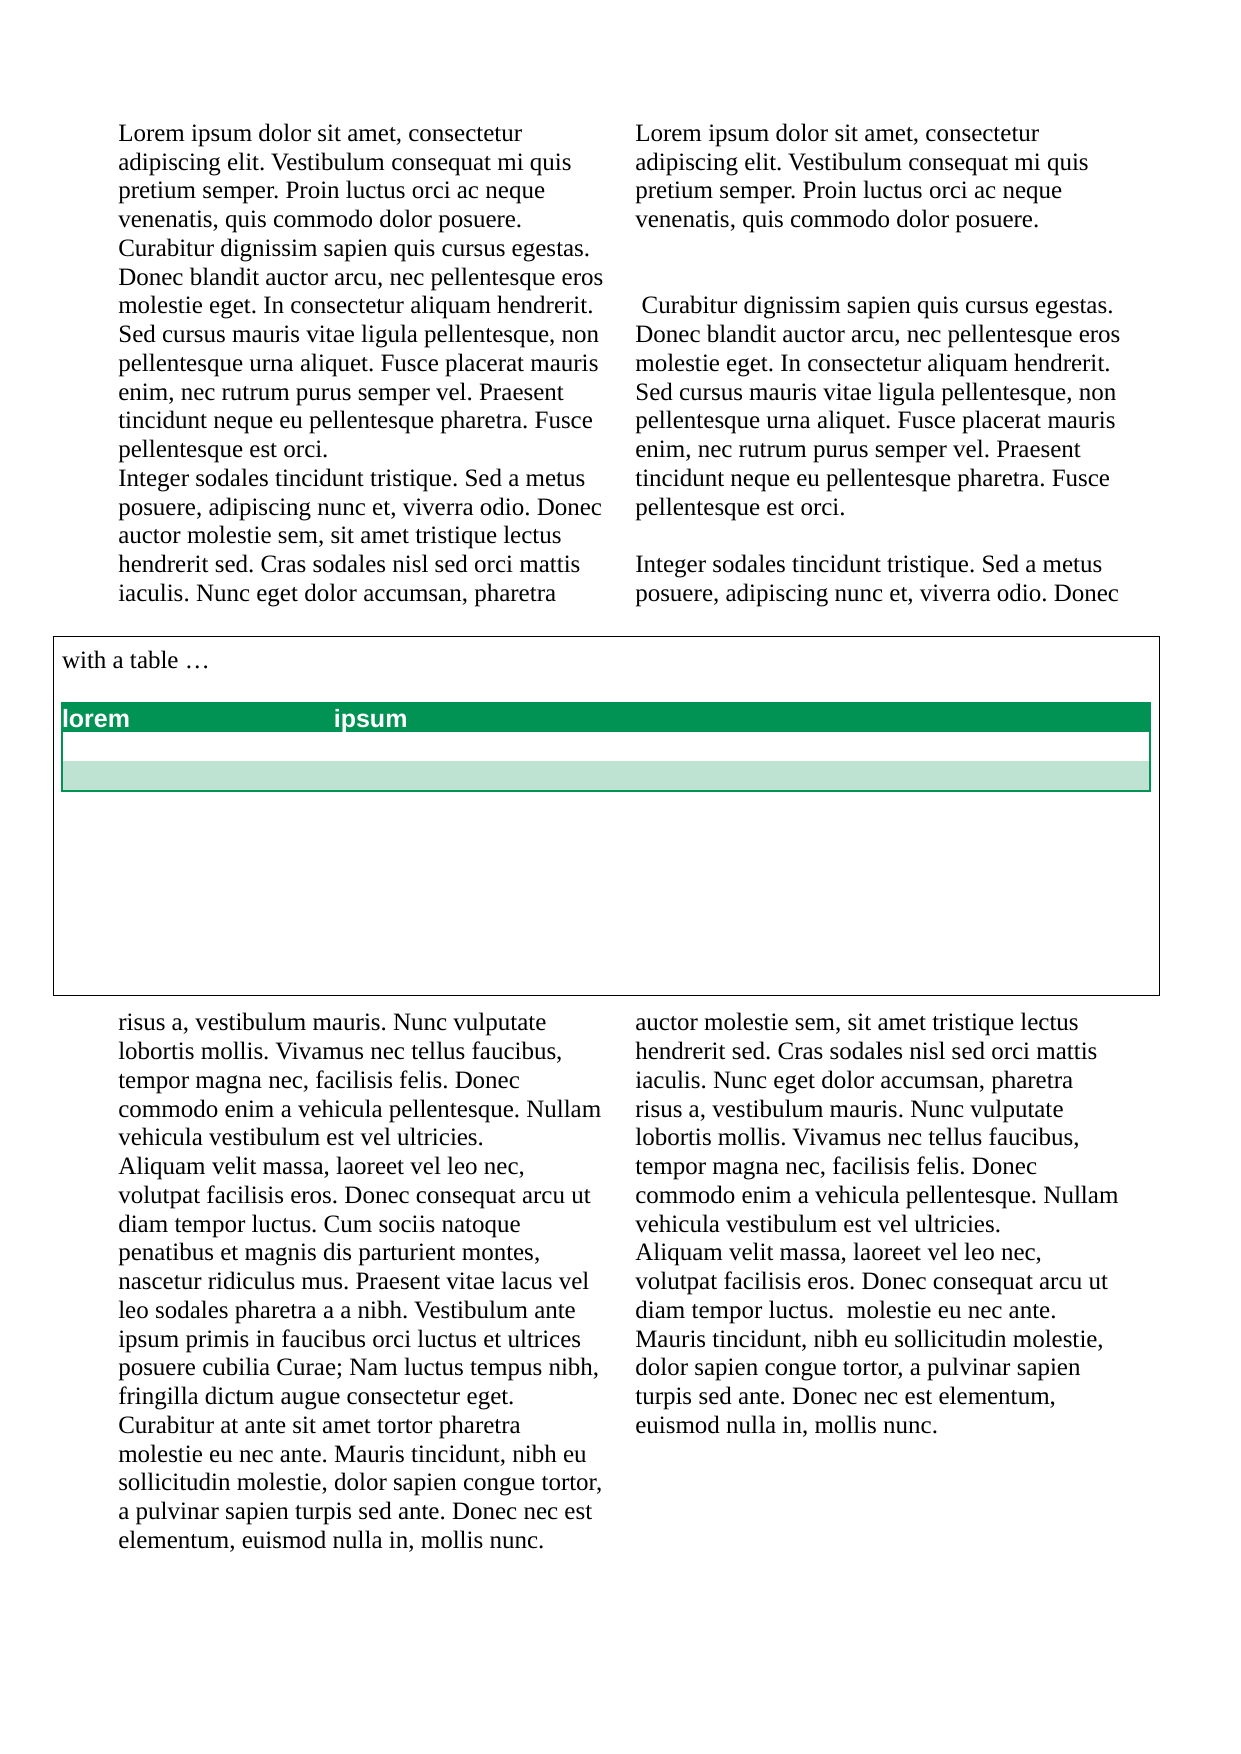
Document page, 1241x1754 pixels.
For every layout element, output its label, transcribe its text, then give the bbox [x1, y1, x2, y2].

table_cell [63, 733, 334, 761]
table_header [606, 704, 878, 732]
text Integer sodales tincidunt tristique. Sed a metus posuere, adipiscing nunc et, viverra odio. Donec [635, 549, 1122, 636]
table_cell [63, 761, 334, 790]
text Integer sodales tincidunt tristique. Sed a metus posuere, adipiscing nunc et, viverra odio. Donec auctor molestie sem, sit amet tristique lectus hendrerit sed. Cras sodales nisl sed orci mattis iaculis. Nunc eget dolor accumsan, pharetra [118, 463, 605, 636]
table_header lorem [63, 704, 334, 732]
text Lorem ipsum dolor sit amet, consectetur adipiscing elit. Vestibulum consequat mi quis pretium semper. Proin luctus orci ac neque venenatis, quis commodo dolor posuere. [635, 118, 1122, 233]
text with a table … [62, 645, 1150, 673]
table_cell [606, 733, 878, 761]
text Curabitur dignissim sapien quis cursus egestas. Donec blandit auctor arcu, nec pellentesque eros molestie eget. In consectetur aliquam hendrerit. Sed cursus mauris vitae ligula pellentesque, non pellentesque urna aliquet. Fusce placerat mauris enim, nec rutrum purus semper vel. Praesent tincidunt neque eu pellentesque pharetra. Fusce pellentesque est orci. [635, 291, 1122, 521]
table_cell [606, 761, 878, 790]
text Lorem ipsum dolor sit amet, consectetur adipiscing elit. Vestibulum consequat mi quis pretium semper. Proin luctus orci ac neque venenatis, quis commodo dolor posuere. Curabitur dignissim sapien quis cursus egestas. Donec blandit auctor arcu, nec pellentesque eros molestie eget. In consectetur aliquam hendrerit. Sed cursus mauris vitae ligula pellentesque, non pellentesque urna aliquet. Fusce placerat mauris enim, nec rutrum purus semper vel. Praesent tincidunt neque eu pellentesque pharetra. Fusce pellentesque est orci. [118, 118, 605, 463]
text Aliquam velit massa, laoreet vel leo nec, volutpat facilisis eros. Donec consequat arcu ut diam tempor luctus. Cum sociis natoque penatibus et magnis dis parturient montes, nascetur ridiculus mus. Praesent vitae lacus vel leo sodales pharetra a a nibh. Vestibulum ante ipsum primis in faucibus orci luctus et ultrices posuere cubilia Curae; Nam luctus tempus nibh, fringilla dictum augue consectetur eget. Curabitur at ante sit amet tortor pharetra molestie eu nec ante. Mauris tincidunt, nibh eu sollicitudin molestie, dolor sapien congue tortor, a pulvinar sapien turpis sed ante. Donec nec est elementum, euismod nulla in, mollis nunc. [118, 1151, 605, 1554]
table_cell [878, 733, 1149, 761]
table_header [878, 704, 1149, 732]
text auctor molestie sem, sit amet tristique lectus hendrerit sed. Cras sodales nisl sed orci mattis iaculis. Nunc eget dolor accumsan, pharetra risus a, vestibulum mauris. Nunc vulputate lobortis mollis. Vivamus nec tellus faucibus, tempor magna nec, facilisis felis. Donec commodo enim a vehicula pellentesque. Nullam vehicula vestibulum est vel ultricies. [635, 996, 1122, 1237]
text risus a, vestibulum mauris. Nunc vulputate lobortis mollis. Vivamus nec tellus faucibus, tempor magna nec, facilisis felis. Donec commodo enim a vehicula pellentesque. Nullam vehicula vestibulum est vel ultricies. [118, 996, 605, 1151]
table_cell [334, 733, 606, 761]
table_header ipsum [334, 704, 606, 732]
table_cell [878, 761, 1149, 790]
text Aliquam velit massa, laoreet vel leo nec, volutpat facilisis eros. Donec consequat arcu ut diam tempor luctus. molestie eu nec ante. Mauris tincidunt, nibh eu sollicitudin molestie, dolor sapien congue tortor, a pulvinar sapien turpis sed ante. Donec nec est elementum, euismod nulla in, mollis nunc. [635, 1237, 1122, 1439]
table_cell [334, 761, 606, 790]
